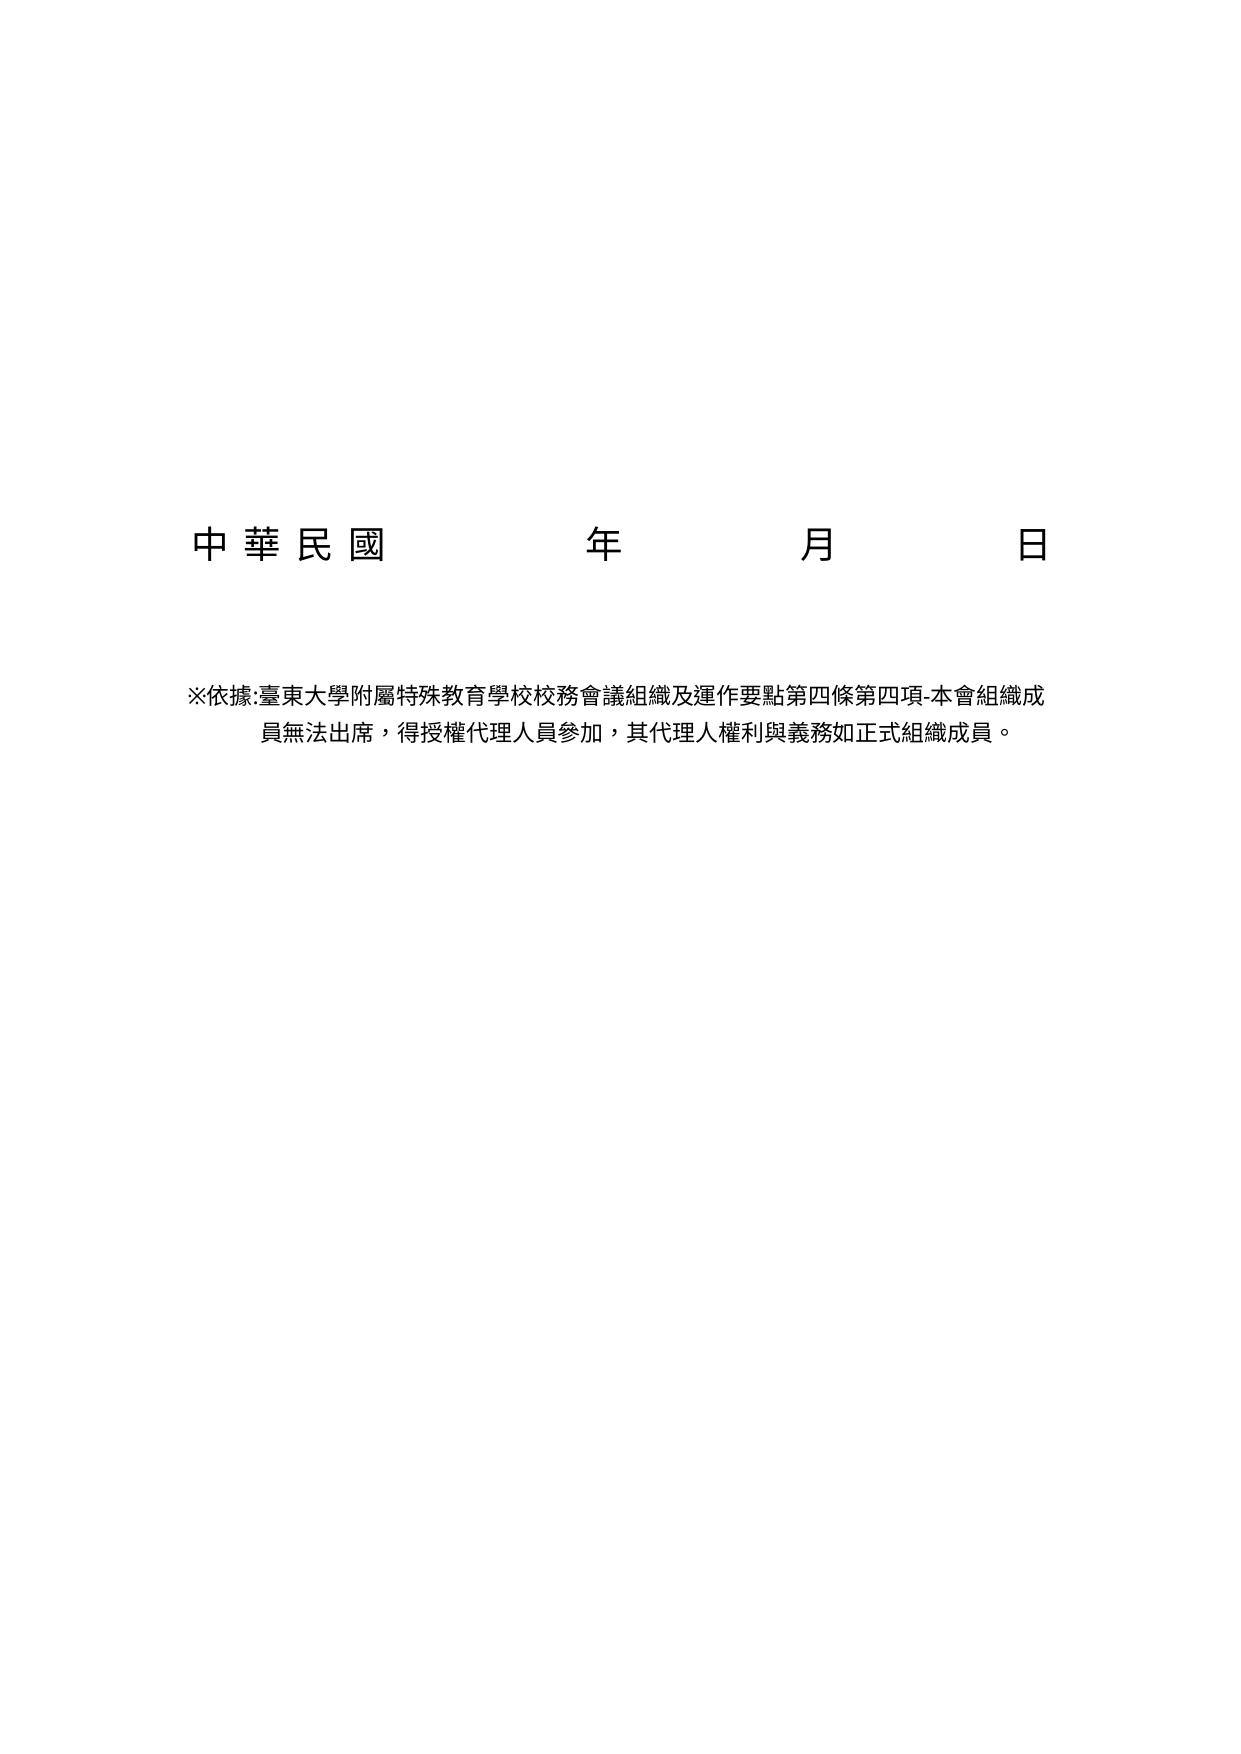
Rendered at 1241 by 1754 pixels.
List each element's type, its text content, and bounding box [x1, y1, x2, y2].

text 中華民國 年 月 日 [191, 505, 1053, 580]
text ※依據:臺東大學附屬特殊教育學校校務會議組織及運作要點第四條第四項-本會組織成員無法出席，得授權代理人員參加，其代理人權利與義務如正式組織成員。 [187, 676, 1053, 751]
